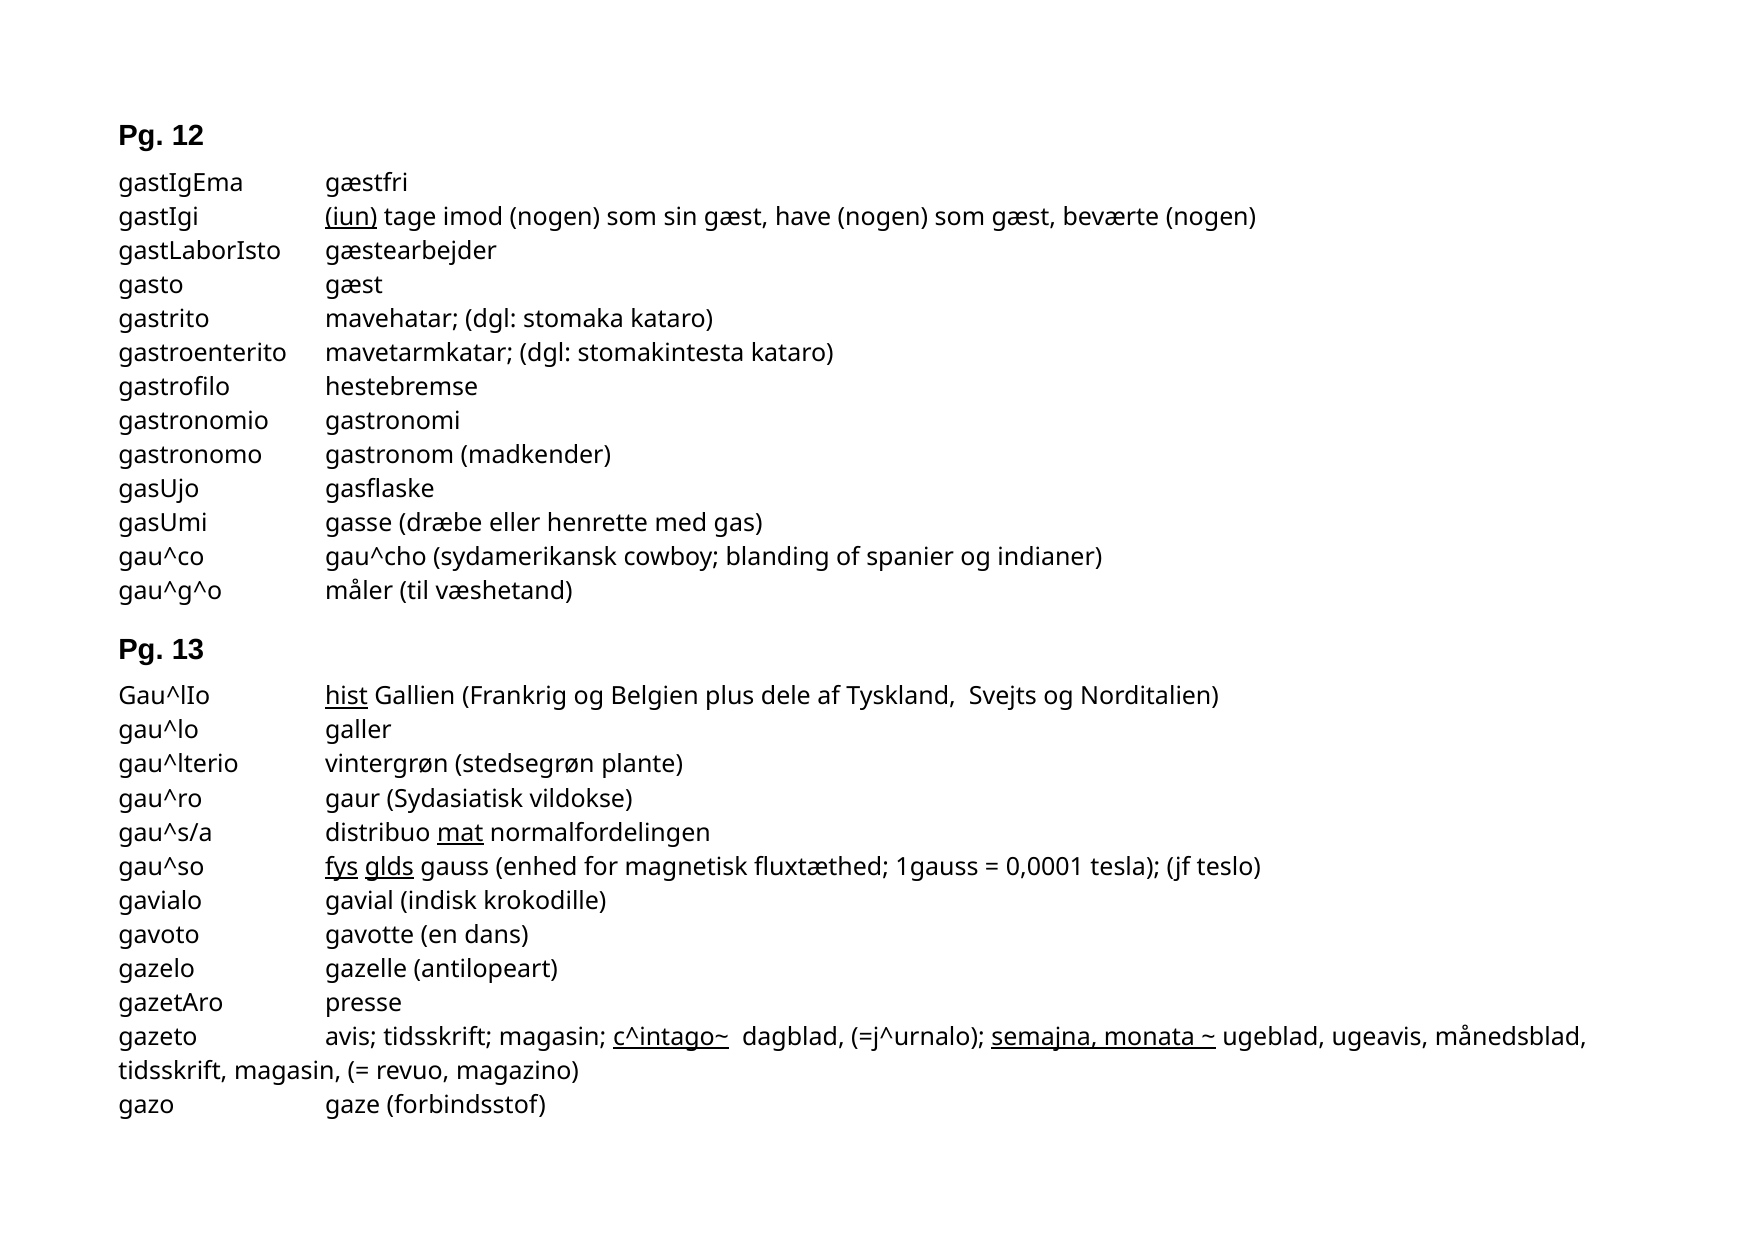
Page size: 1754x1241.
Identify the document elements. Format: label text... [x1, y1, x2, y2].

text gau^ro gaur (Sydasiatisk vildokse) [118, 780, 1636, 814]
text gastrito mavehatar; (dgl: stomaka kataro) [118, 300, 1636, 334]
text gastIgEma gæstfri [118, 164, 1636, 198]
text gastLaborIsto gæstearbejder [118, 232, 1636, 266]
text gastrofilo hestebremse [118, 368, 1636, 403]
subtitle Pg. 12 [118, 118, 1636, 152]
text gasUmi gasse (dræbe eller henrette med gas) [118, 505, 1636, 539]
text gastronomio gastronomi [118, 403, 1636, 437]
text Gau^lIo hist Gallien (Frankrig og Belgien plus dele af Tyskland, Svejts og Norditalien) [118, 678, 1636, 712]
text gau^lo galler [118, 712, 1636, 746]
text gazelo gazelle (antilopeart) [118, 951, 1636, 984]
text gastroenterito mavetarmkatar; (dgl: stomakintesta kataro) [118, 334, 1636, 368]
text gau^s/a distribuo mat normalfordelingen [118, 814, 1636, 848]
text gau^so fys glds gauss (enhed for magnetisk fluxtæthed; 1gauss = 0,0001 tesla); (jf teslo) [118, 848, 1636, 882]
text gavialo gavial (indisk krokodille) [118, 882, 1636, 916]
text gasto gæst [118, 266, 1636, 300]
text gastIgi (iun) tage imod (nogen) som sin gæst, have (nogen) som gæst, beværte (nogen) [118, 198, 1636, 232]
text gazetAro presse [118, 984, 1636, 1019]
text gazo gaze (forbindsstof) [118, 1087, 1636, 1121]
text gazeto avis; tidsskrift; magasin; c^intago~ dagblad, (=j^urnalo); semajna, monata ~ ugeblad, ugeavis, månedsblad, tidsskrift, magasin, (= revuo, magazino) [118, 1019, 1636, 1087]
text gau^co gau^cho (sydamerikansk cowboy; blanding of spanier og indianer) [118, 539, 1636, 573]
text gau^g^o måler (til væshetand) [118, 573, 1636, 607]
subtitle Pg. 13 [118, 632, 1636, 666]
text gavoto gavotte (en dans) [118, 916, 1636, 951]
text gastronomo gastronom (madkender) [118, 437, 1636, 471]
text gau^lterio vintergrøn (stedsegrøn plante) [118, 746, 1636, 780]
text gasUjo gasflaske [118, 471, 1636, 505]
